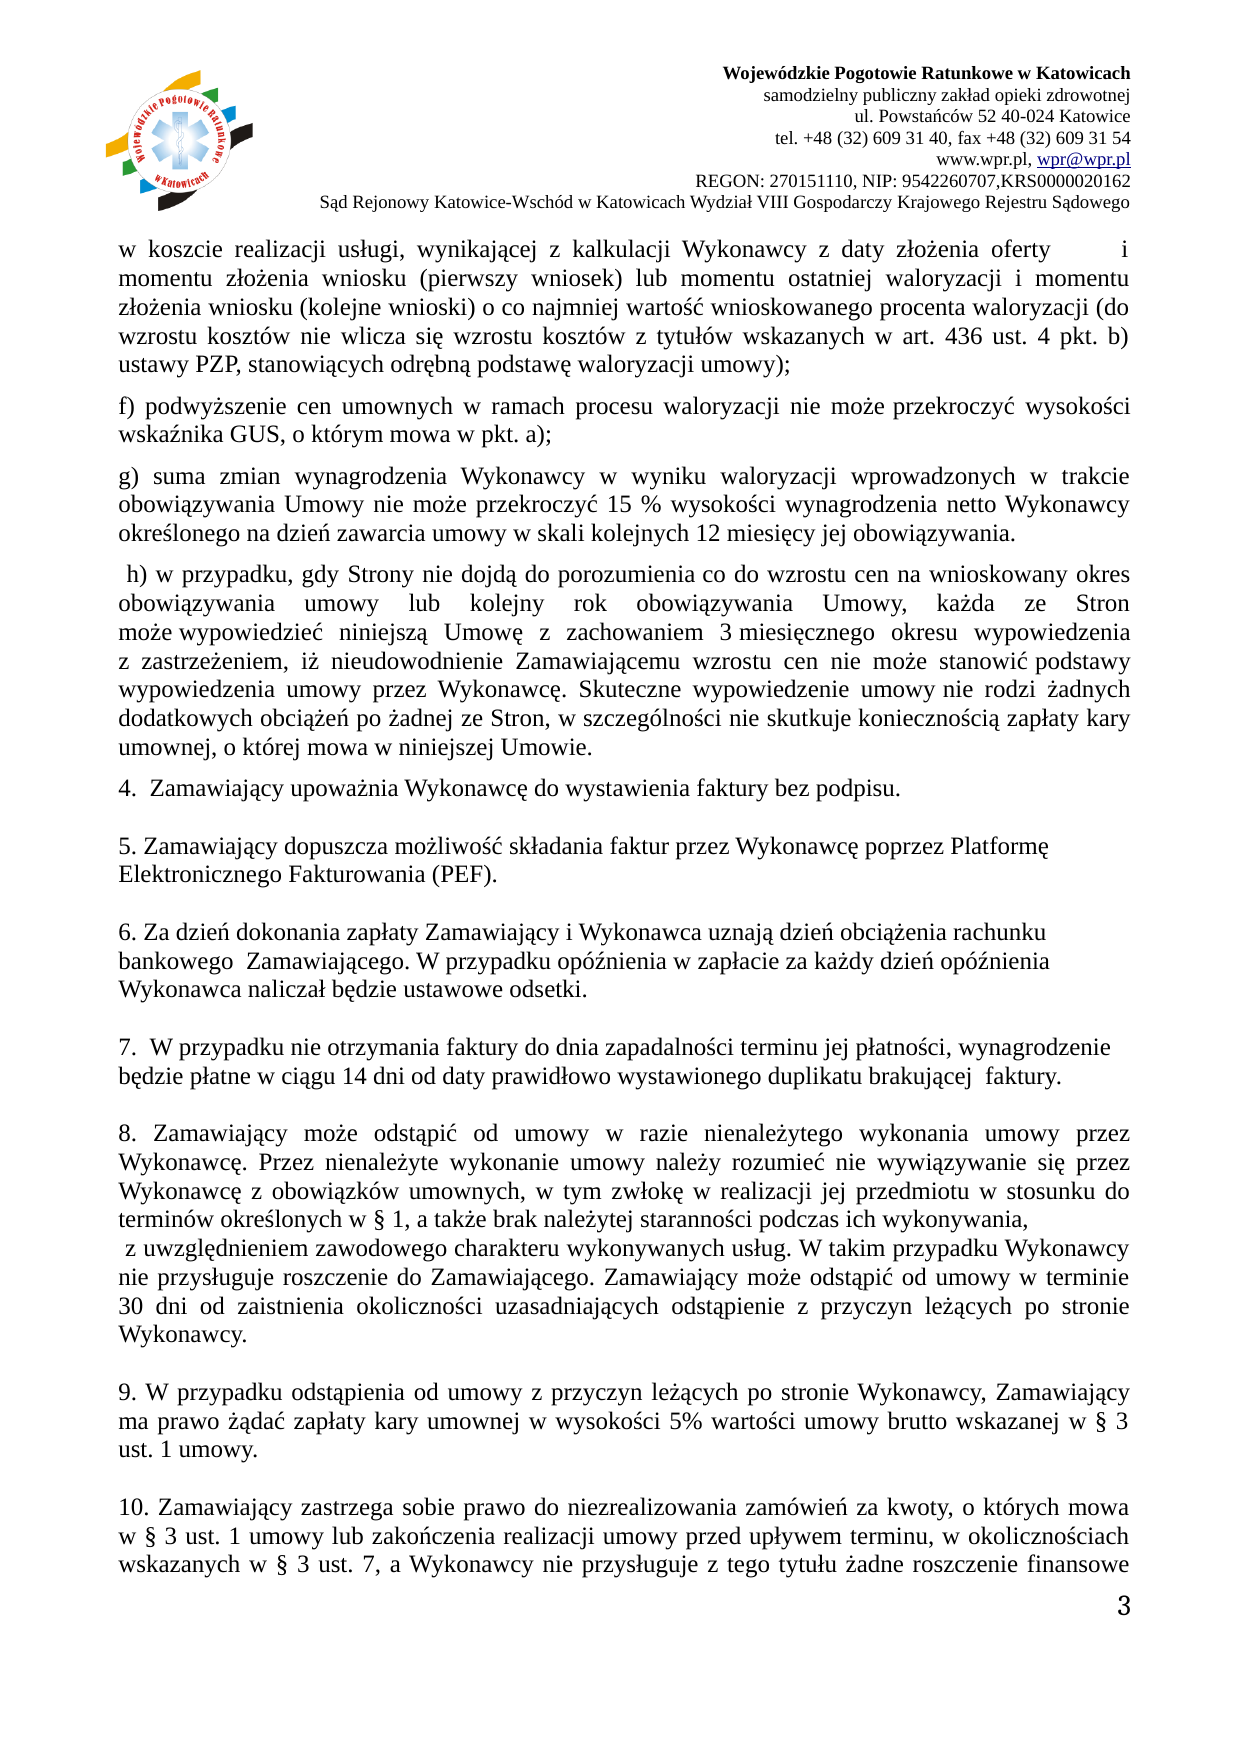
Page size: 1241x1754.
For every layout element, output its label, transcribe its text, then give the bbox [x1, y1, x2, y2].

text z uwzględnieniem zawodowego charakteru wykonywanych usług. W takim przypadku Wykonawcy nie przysługuje roszczenie do Zamawiającego. Zamawiający może odstąpić od umowy w terminie 30 dni od zaistnienia okoliczności uzasadniających odstąpienie z przyczyn leżących po stronie Wykonawcy. [118, 1233, 1131, 1348]
text 10. Zamawiający zastrzega sobie prawo do niezrealizowania zamówień za kwoty, o których mowa w § 3 ust. 1 umowy lub zakończenia realizacji umowy przed upływem terminu, w okolicznościach wskazanych w § 3 ust. 7, a Wykonawcy nie przysługuje z tego tytułu żadne roszczenie finansowe [118, 1492, 1131, 1578]
text będzie płatne w ciągu 14 dni od daty prawidłowo wystawionego duplikatu brakującej faktury. [118, 1061, 1131, 1089]
text 6. Za dzień dokonania zapłaty Zamawiający i Wykonawca uznają dzień obciążenia rachunku bankowego Zamawiającego. W przypadku opóźnienia w zapłacie za każdy dzień opóźnienia Wykonawca naliczał będzie ustawowe odsetki. [118, 917, 1131, 1003]
text w koszcie realizacji usługi, wynikającej z kalkulacji Wykonawcy z daty złożenia oferty i momentu złożenia wniosku (pierwszy wniosek) lub momentu ostatniej waloryzacji i momentu złożenia wniosku (kolejne wnioski) o co najmniej wartość wnioskowanego procenta waloryzacji (do wzrostu kosztów nie wlicza się wzrostu kosztów z tytułów wskazanych w art. 436 ust. 4 pkt. b) ustawy PZP, stanowiących odrębną podstawę waloryzacji umowy); [118, 234, 1131, 378]
text f) podwyższenie cen umownych w ramach procesu waloryzacji nie może przekroczyć wysokości wskaźnika GUS, o którym mowa w pkt. a); [118, 391, 1131, 448]
text 5. Zamawiający dopuszcza możliwość składania faktur przez Wykonawcę poprzez Platformę [118, 831, 1131, 859]
text h) w przypadku, gdy Strony nie dojdą do porozumienia co do wzrostu cen na wnioskowany okres obowiązywania umowy lub kolejny rok obowiązywania Umowy, każda ze Stron może wypowiedzieć niniejszą Umowę z zachowaniem 3 miesięcznego okresu wypowiedzenia z zastrzeżeniem, iż nieudowodnienie Zamawiającemu wzrostu cen nie może stanowić podstawy wypowiedzenia umowy przez Wykonawcę. Skuteczne wypowiedzenie umowy nie rodzi żadnych dodatkowych obciążeń po żadnej ze Stron, w szczególności nie skutkuje koniecznością zapłaty kary umownej, o której mowa w niniejszej Umowie. [118, 559, 1131, 761]
text 7. W przypadku nie otrzymania faktury do dnia zapadalności terminu jej płatności, wynagrodzenie [118, 1032, 1131, 1061]
text 4. Zamawiający upoważnia Wykonawcę do wystawienia faktury bez podpisu. [118, 773, 1131, 802]
text 8. Zamawiający może odstąpić od umowy w razie nienależytego wykonania umowy przez Wykonawcę. Przez nienależyte wykonanie umowy należy rozumieć nie wywiązywanie się przez Wykonawcę z obowiązków umownych, w tym zwłokę w realizacji jej przedmiotu w stosunku do terminów określonych w § 1, a także brak należytej staranności podczas ich wykonywania, [118, 1118, 1131, 1233]
text Elektronicznego Fakturowania (PEF). [118, 859, 1131, 888]
text g) suma zmian wynagrodzenia Wykonawcy w wyniku waloryzacji wprowadzonych w trakcie obowiązywania Umowy nie może przekroczyć 15 % wysokości wynagrodzenia netto Wykonawcy określonego na dzień zawarcia umowy w skali kolejnych 12 miesięcy jej obowiązywania. [118, 461, 1131, 547]
text 9. W przypadku odstąpienia od umowy z przyczyn leżących po stronie Wykonawcy, Zamawiający ma prawo żądać zapłaty kary umownej w wysokości 5% wartości umowy brutto wskazanej w § 3 ust. 1 umowy. [118, 1377, 1131, 1463]
